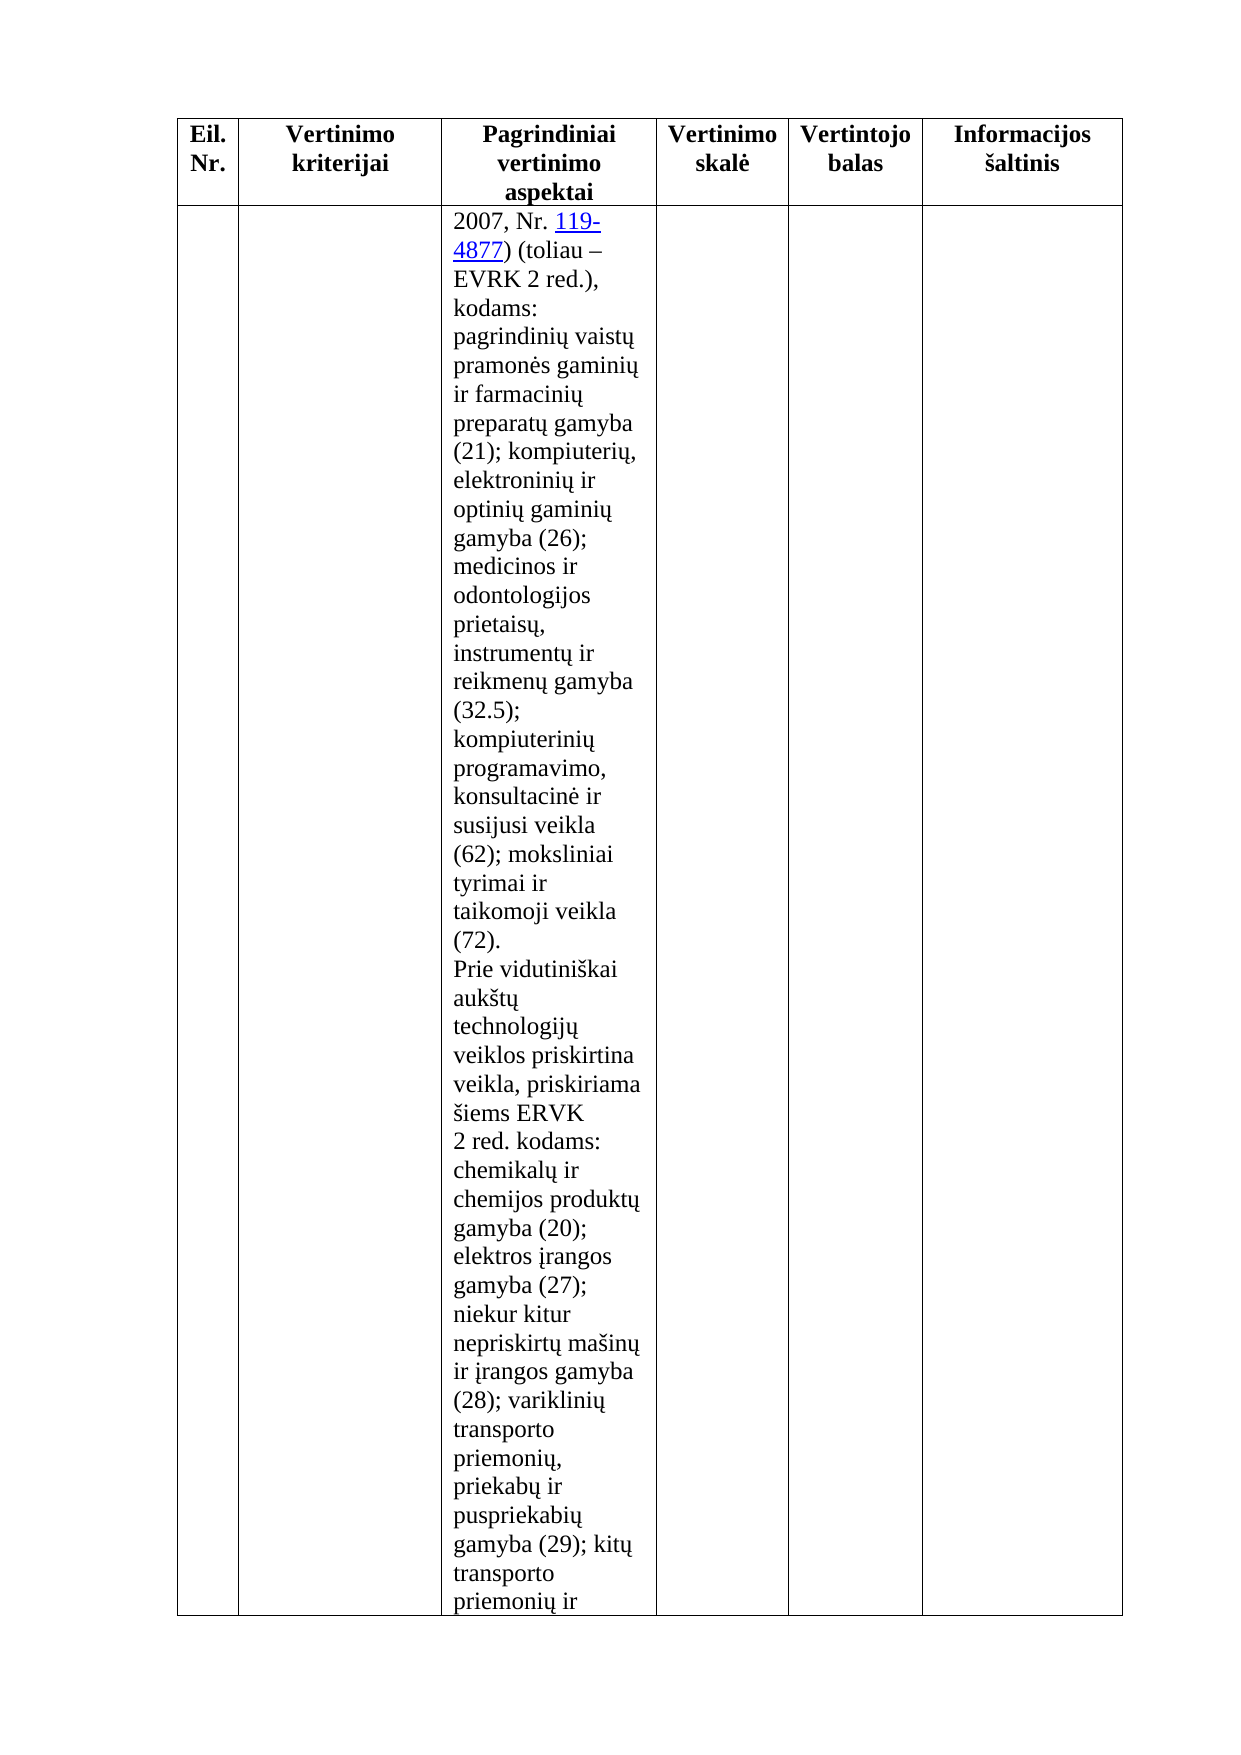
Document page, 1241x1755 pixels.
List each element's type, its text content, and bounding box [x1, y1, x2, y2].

table_cell [178, 206, 238, 1615]
table_header Vertinimo skalė [657, 119, 788, 205]
table_header Vertinimo kriterijai [239, 119, 441, 205]
table_cell [239, 206, 441, 1615]
table_header Vertintojo balas [789, 119, 922, 205]
table_cell 2007, Nr. 119-4877) (toliau – EVRK 2 red.), kodams: pagrindinių vaistų pramonės gaminių ir farmacinių preparatų gamyba (21); kompiuterių, elektroninių ir optinių gaminių gamyba (26); medicinos ir odontologijos prietaisų, instrumentų ir reikmenų gamyba (32.5); kompiuterinių programavimo, konsultacinė ir susijusi veikla (62); moksliniai tyrimai ir taikomoji veikla (72). Prie vidutiniškai aukštų technologijų veiklos priskirtina veikla, priskiriama šiems ERVK 2 red. kodams: chemikalų ir chemijos produktų gamyba (20); elektros įrangos gamyba (27); niekur kitur nepriskirtų mašinų ir įrangos gamyba (28); variklinių transporto priemonių, priekabų ir puspriekabių gamyba (29); kitų transporto priemonių ir [442, 206, 656, 1615]
table_header Eil. Nr. [178, 119, 238, 205]
table_cell [789, 206, 922, 1615]
table_header Pagrindiniai vertinimo aspektai [442, 119, 656, 205]
table_cell [657, 206, 788, 1615]
table_cell [923, 206, 1122, 1615]
table_header Informacijos šaltinis [923, 119, 1122, 205]
